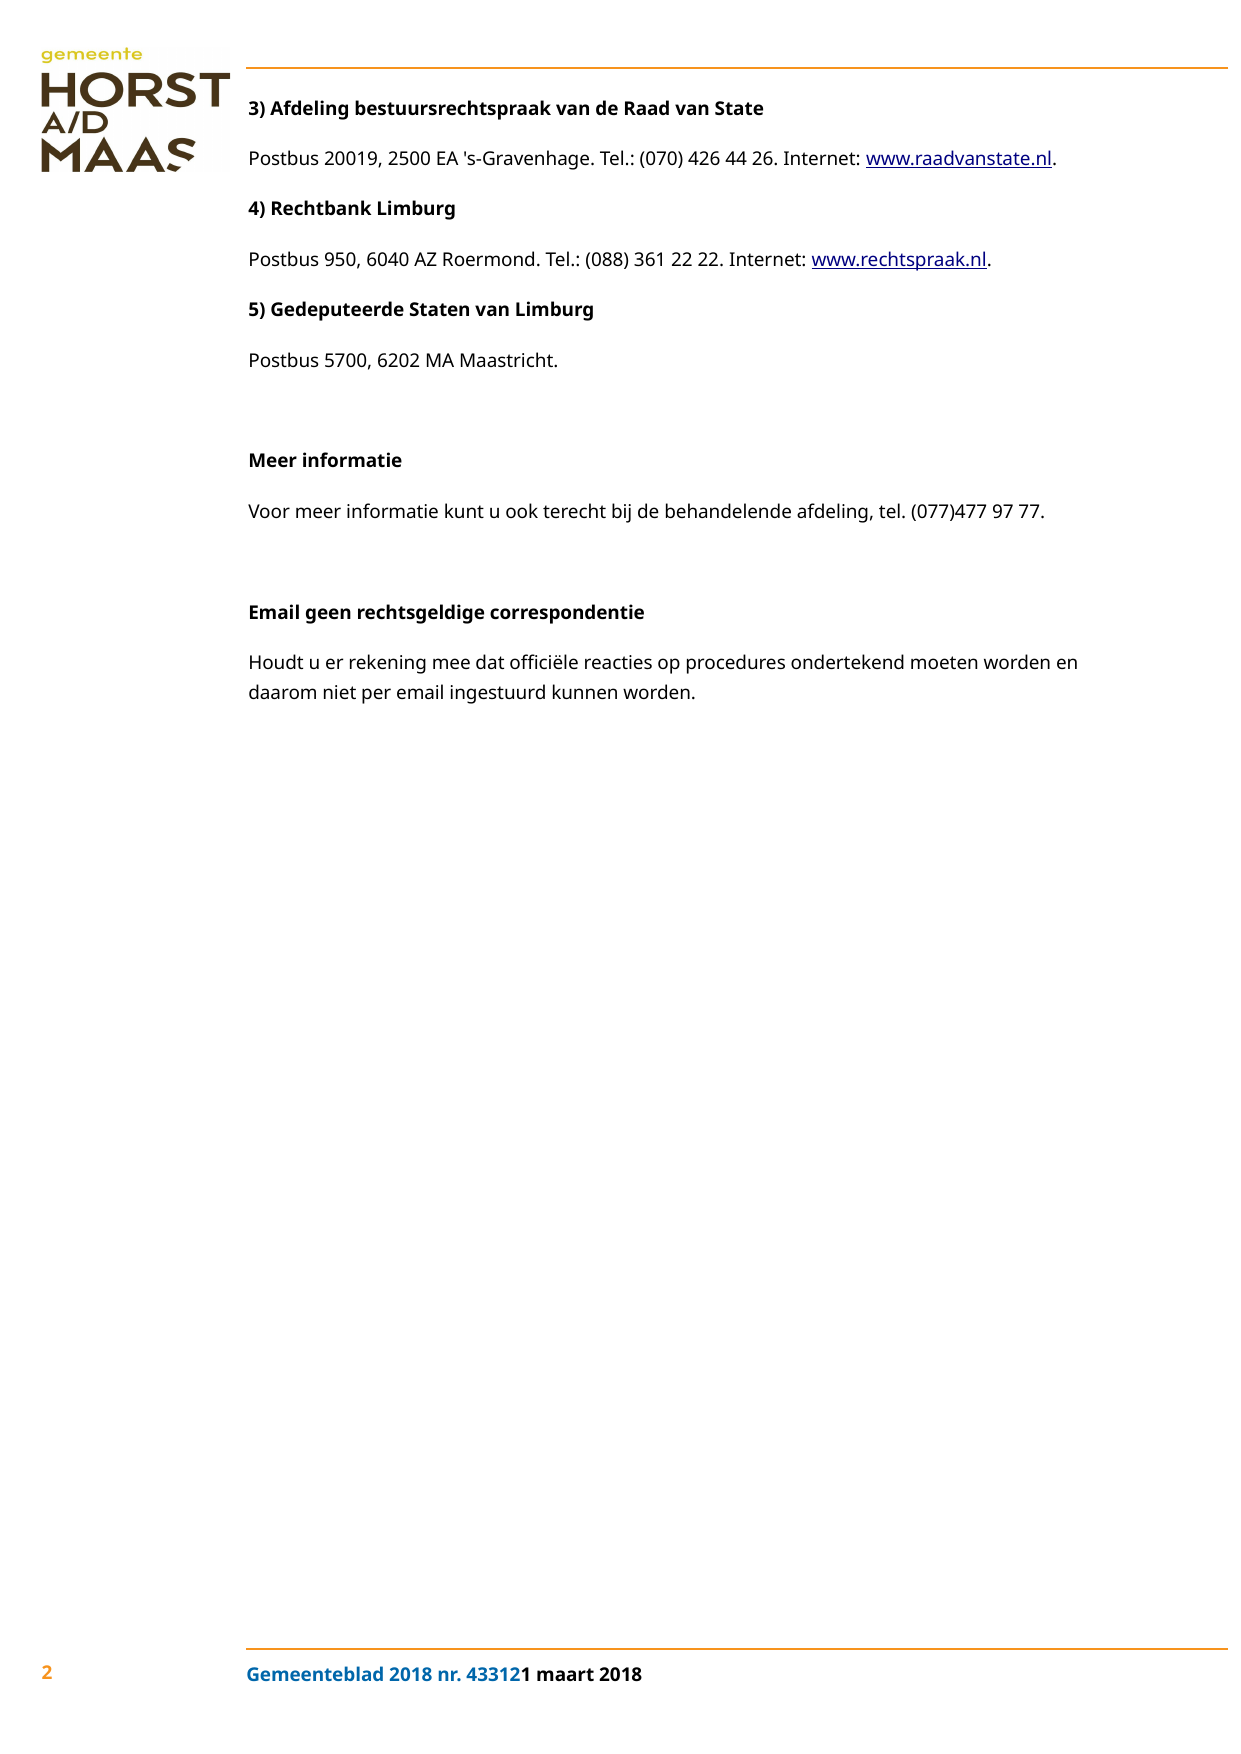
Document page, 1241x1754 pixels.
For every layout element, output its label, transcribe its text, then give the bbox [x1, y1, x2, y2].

text Postbus 5700, 6202 MA Maastricht. [248, 347, 1152, 373]
text 4) Rechtbank Limburg [248, 196, 1152, 221]
text 5) Gedeputeerde Staten van Limburg [248, 296, 1152, 322]
text Meer informatie [248, 448, 1152, 473]
text Email geen rechtsgeldige correspondentie [248, 599, 1152, 625]
text Houdt u er rekening mee dat officiële reacties op procedures ondertekend moeten worden en daarom niet per email ingestuurd kunnen worden. [248, 649, 1152, 705]
text 3) Afdeling bestuursrechtspraak van de Raad van State [248, 95, 1152, 121]
text Postbus 950, 6040 AZ Roermond. Tel.: (088) 361 22 22. Internet: www.rechtspraak.nl. [248, 246, 1152, 272]
text Postbus 20019, 2500 EA 's-Gravenhage. Tel.: (070) 426 44 26. Internet: www.raadvanstate.nl. [248, 145, 1152, 171]
picture [41, 47, 231, 172]
text Voor meer informatie kunt u ook terecht bij de behandelende afdeling, tel. (077)477 97 77. [248, 498, 1152, 524]
